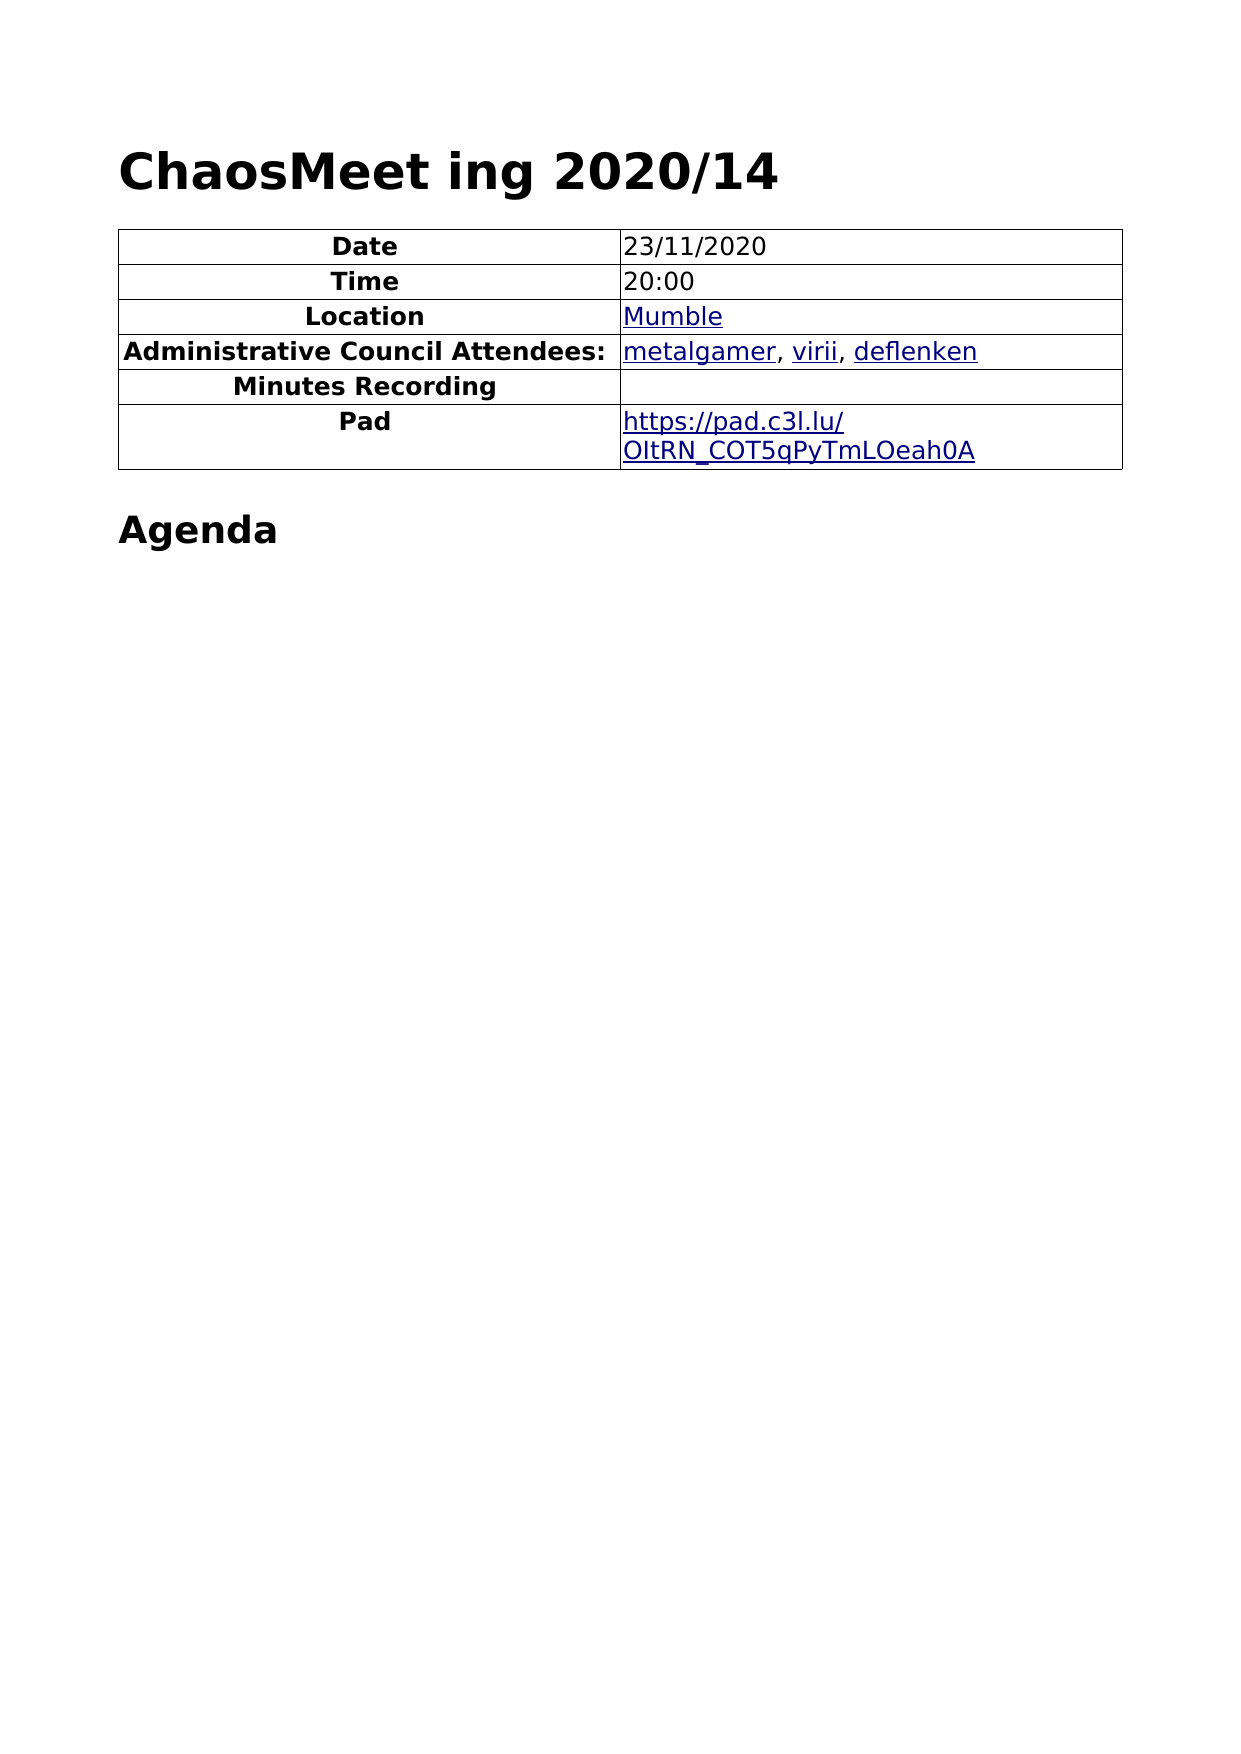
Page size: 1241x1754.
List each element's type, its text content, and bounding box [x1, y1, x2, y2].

table_cell metalgamer, virii, deflenken [621, 335, 1122, 369]
table_cell Pad [119, 405, 620, 468]
subtitle ChaosMeet ing 2020/14 [118, 143, 1122, 201]
table_cell https://pad.c3l.lu/OItRN_COT5qPyTmLOeah0A [621, 405, 1122, 468]
table_cell 20:00 [621, 265, 1122, 299]
table_cell Administrative Council Attendees: [119, 335, 620, 369]
table_cell [621, 370, 1122, 404]
subtitle Agenda [118, 508, 1122, 552]
table_cell Time [119, 265, 620, 299]
table_header 23/11/2020 [621, 230, 1122, 264]
table_header Date [119, 230, 620, 264]
table_cell Mumble [621, 300, 1122, 334]
table_cell Minutes Recording [119, 370, 620, 404]
table_cell Location [119, 300, 620, 334]
